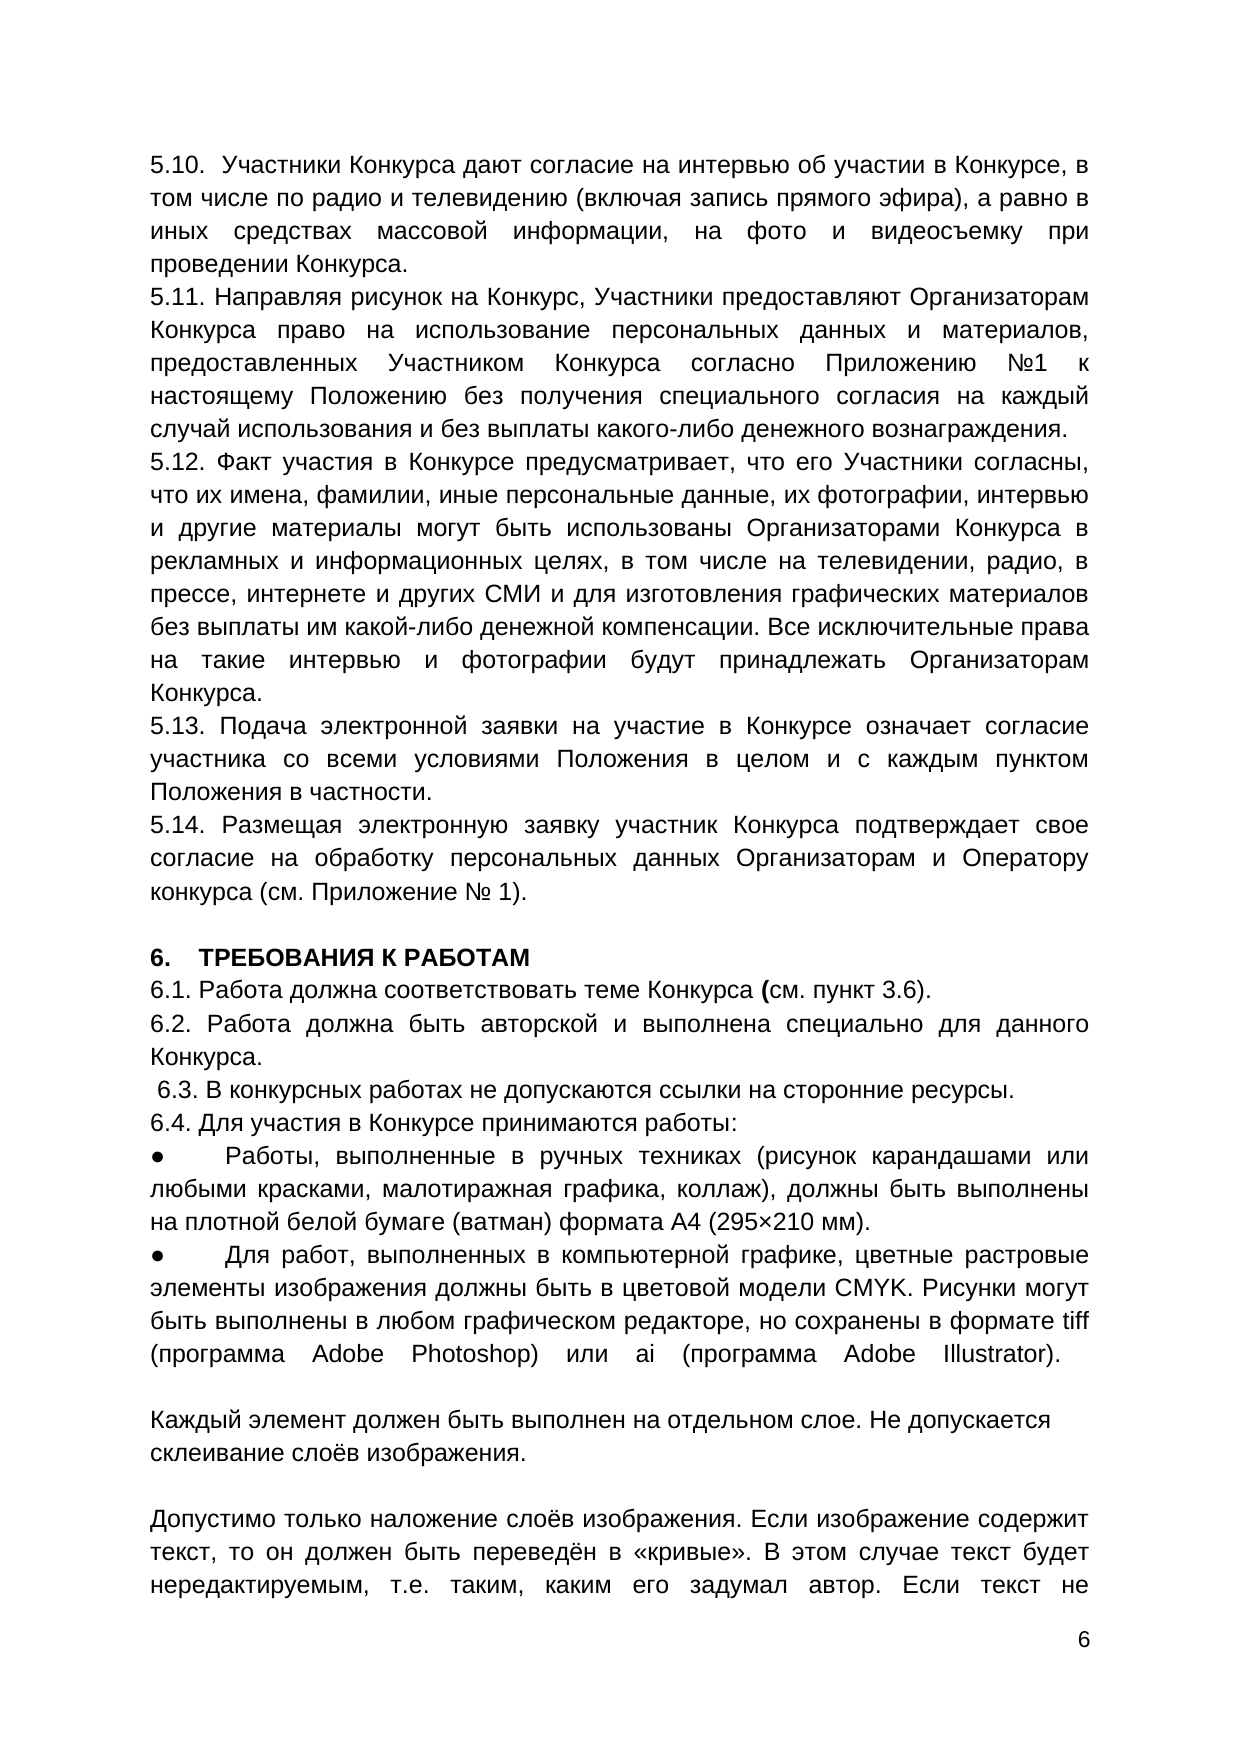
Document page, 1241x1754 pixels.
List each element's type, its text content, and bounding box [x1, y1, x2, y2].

text 6.4. Для участия в Конкурсе принимаются работы: [150, 1108, 1090, 1136]
text 5.10. Участники Конкурса дают согласие на интервью об участии в Конкурсе, в том числе по радио и телевидению (включая запись прямого эфира), а равно в иных средствах массовой информации, на фото и видеосъемку при проведении Конкурса. [150, 150, 1090, 278]
text 6.1. Работа должна соответствовать теме Конкурса (см. пункт 3.6). [150, 976, 1090, 1004]
text Каждый элемент должен быть выполнен на отдельном слое. Не допускается склеивание слоёв изображения. [150, 1405, 1090, 1499]
text 5.14. Размещая электронную заявку участник Конкурса подтверждает свое согласие на обработку персональных данных Организаторам и Оператору конкурса (см. Приложение № 1). [150, 810, 1090, 905]
text Допустимо только наложение слоёв изображения. Если изображение содержит текст, то он должен быть переведён в «кривые». В этом случае текст будет нередактируемым, т.е. таким, каким его задумал автор. Если текст не [150, 1504, 1090, 1599]
text 5.13. Подача электронной заявки на участие в Конкурсе означает согласие участника со всеми условиями Положения в целом и с каждым пунктом Положения в частности. [150, 711, 1090, 806]
text ● Для работ, выполненных в компьютерной графике, цветные растровые элементы изображения должны быть в цветовой модели CMYK. Рисунки могут быть выполнены в любом графическом редакторе, но сохранены в формате tiff (программа Adobe Photoshop) или ai (программа Adobe Illustrator). [150, 1240, 1090, 1401]
text 5.12. Факт участия в Конкурсе предусматривает, что его Участники согласны, что их имена, фамилии, иные персональные данные, их фотографии, интервью и другие материалы могут быть использованы Организаторами Конкурса в рекламных и информационных целях, в том числе на телевидении, радио, в прессе, интернете и других СМИ и для изготовления графических материалов без выплаты им какой-либо денежной компенсации. Все исключительные права на такие интервью и фотографии будут принадлежать Организаторам Конкурса. [150, 447, 1090, 707]
text 5.11. Направляя рисунок на Конкурс, Участники предоставляют Организаторам Конкурса право на использование персональных данных и материалов, предоставленных Участником Конкурса согласно Приложению №1 к настоящему Положению без получения специального согласия на каждый случай использования и без выплаты какого-либо денежного вознаграждения. [150, 282, 1090, 443]
text 6. ТРЕБОВАНИЯ К РАБОТАМ [150, 942, 1090, 971]
text ● Работы, выполненные в ручных техниках (рисунок карандашами или любыми красками, малотиражная графика, коллаж), должны быть выполнены на плотной белой бумаге (ватман) формата А4 (295×210 мм). [150, 1141, 1090, 1235]
text 6.3. В конкурсных работах не допускаются ссылки на сторонние ресурсы. [150, 1074, 1090, 1103]
text 6.2. Работа должна быть авторской и выполнена специально для данного Конкурса. [150, 1008, 1090, 1070]
